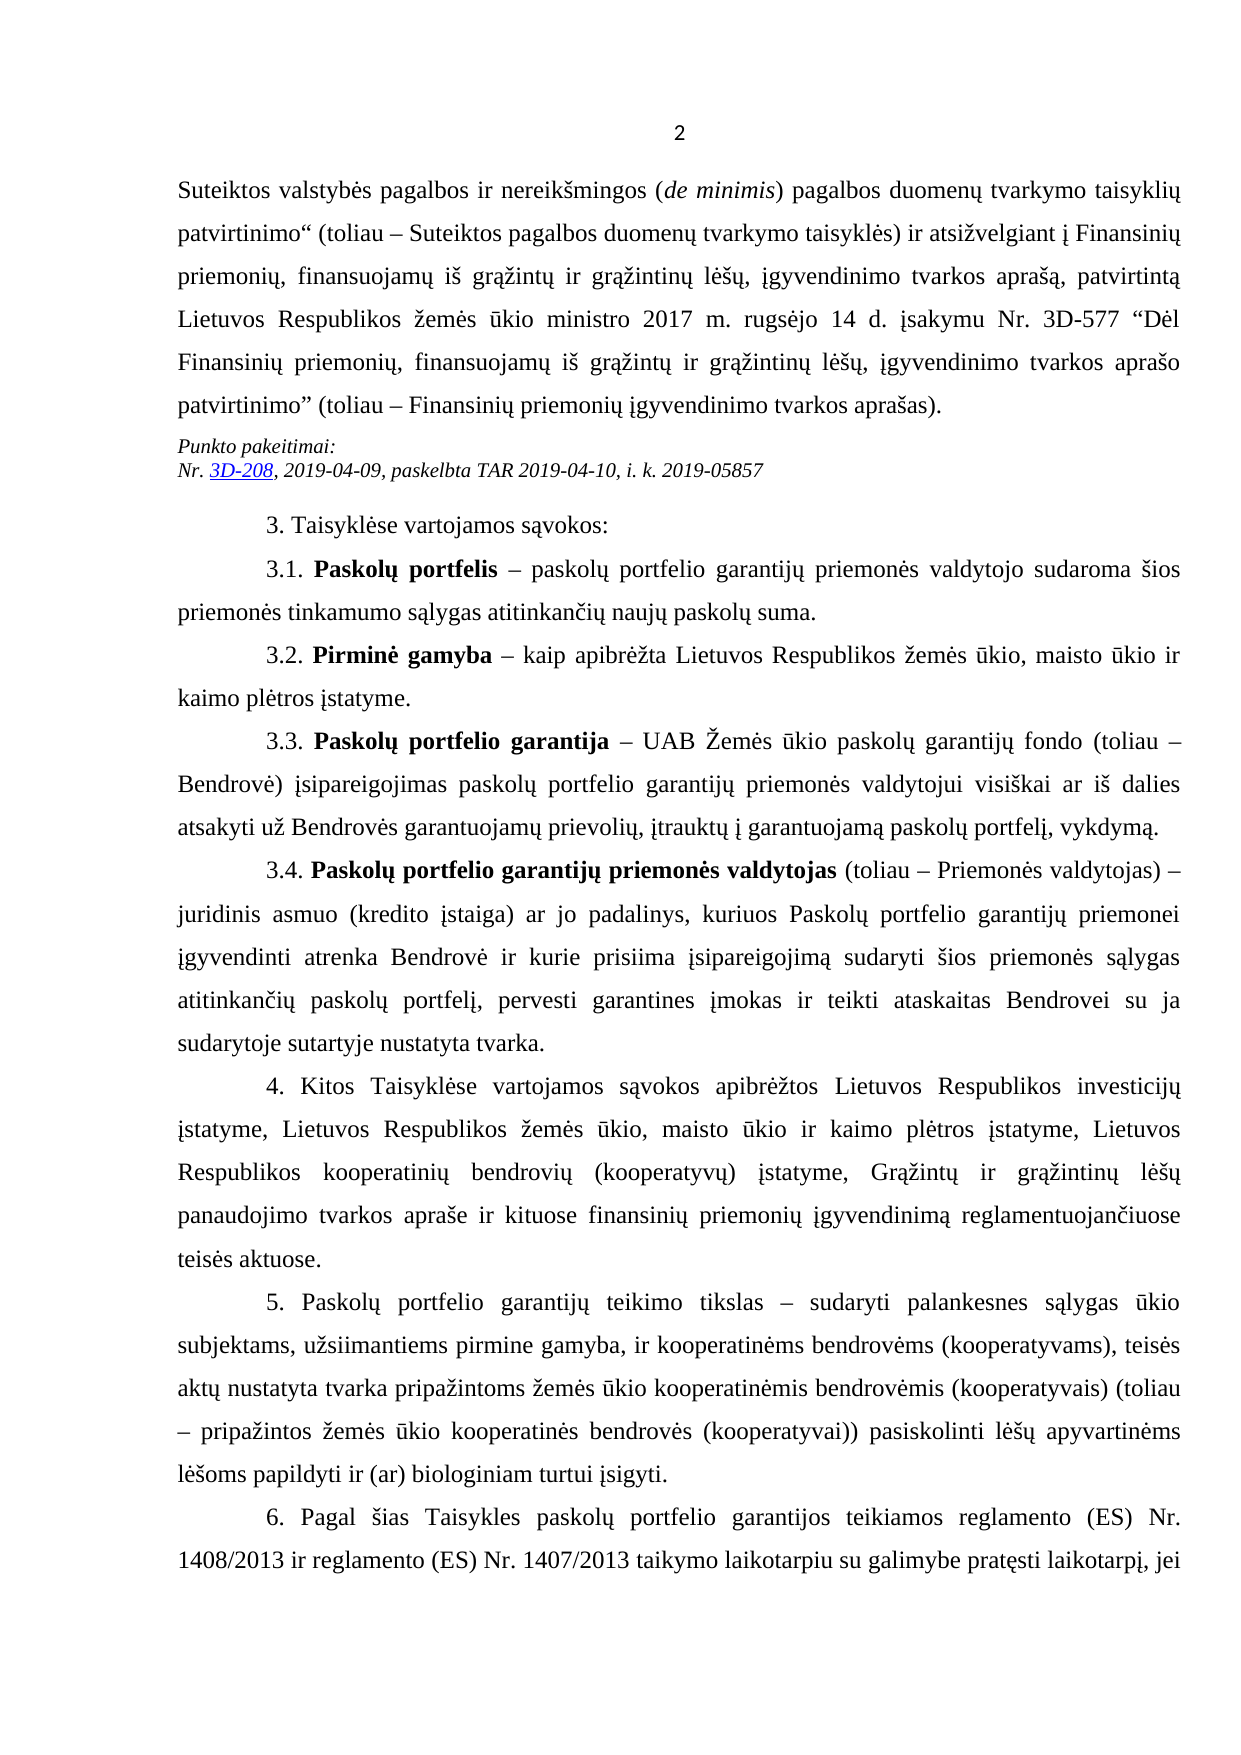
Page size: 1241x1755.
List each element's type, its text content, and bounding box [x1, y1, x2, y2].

text 3.1. Paskolų portfelis – paskolų portfelio garantijų priemonės valdytojo sudaroma šios priemonės tinkamumo sąlygas atitinkančių naujų paskolų suma. [177, 554, 1181, 626]
text Nr. 3D-208, 2019-04-09, paskelbta TAR 2019-04-10, i. k. 2019-05857 [177, 458, 1181, 482]
text 6. Pagal šias Taisykles paskolų portfelio garantijos teikiamos reglamento (ES) Nr. 1408/2013 ir reglamento (ES) Nr. 1407/2013 taikymo laikotarpiu su galimybe pratęsti laikotarpį, jei [177, 1502, 1181, 1574]
text 3.4. Paskolų portfelio garantijų priemonės valdytojas (toliau – Priemonės valdytojas) – juridinis asmuo (kredito įstaiga) ar jo padalinys, kuriuos Paskolų portfelio garantijų priemonei įgyvendinti atrenka Bendrovė ir kurie prisiima įsipareigojimą sudaryti šios priemonės sąlygas atitinkančių paskolų portfelį, pervesti garantines įmokas ir teikti ataskaitas Bendrovei su ja sudarytoje sutartyje nustatyta tvarka. [177, 856, 1181, 1057]
text 5. Paskolų portfelio garantijų teikimo tikslas – sudaryti palankesnes sąlygas ūkio subjektams, užsiimantiems pirmine gamyba, ir kooperatinėms bendrovėms (kooperatyvams), teisės aktų nustatyta tvarka pripažintoms žemės ūkio kooperatinėmis bendrovėmis (kooperatyvais) (toliau – pripažintos žemės ūkio kooperatinės bendrovės (kooperatyvai)) pasiskolinti lėšų apyvartinėms lėšoms papildyti ir (ar) biologiniam turtui įsigyti. [177, 1287, 1181, 1488]
text Suteiktos valstybės pagalbos ir nereikšmingos (de minimis) pagalbos duomenų tvarkymo taisyklių patvirtinimo“ (toliau – Suteiktos pagalbos duomenų tvarkymo taisyklės) ir atsižvelgiant į Finansinių priemonių, finansuojamų iš grąžintų ir grąžintinų lėšų, įgyvendinimo tvarkos aprašą, patvirtintą Lietuvos Respublikos žemės ūkio ministro 2017 m. rugsėjo 14 d. įsakymu Nr. 3D-577 “Dėl Finansinių priemonių, finansuojamų iš grąžintų ir grąžintinų lėšų, įgyvendinimo tvarkos aprašo patvirtinimo” (toliau – Finansinių priemonių įgyvendinimo tvarkos aprašas). [177, 175, 1181, 419]
text 3.2. Pirminė gamyba – kaip apibrėžta Lietuvos Respublikos žemės ūkio, maisto ūkio ir kaimo plėtros įstatyme. [177, 640, 1181, 712]
text 3.3. Paskolų portfelio garantija – UAB Žemės ūkio paskolų garantijų fondo (toliau – Bendrovė) įsipareigojimas paskolų portfelio garantijų priemonės valdytojui visiškai ar iš dalies atsakyti už Bendrovės garantuojamų prievolių, įtrauktų į garantuojamą paskolų portfelį, vykdymą. [177, 726, 1181, 841]
text 3. Taisyklėse vartojamos sąvokos: [177, 511, 1181, 539]
text Punkto pakeitimai: [177, 434, 1181, 458]
text 4. Kitos Taisyklėse vartojamos sąvokos apibrėžtos Lietuvos Respublikos investicijų įstatyme, Lietuvos Respublikos žemės ūkio, maisto ūkio ir kaimo plėtros įstatyme, Lietuvos Respublikos kooperatinių bendrovių (kooperatyvų) įstatyme, Grąžintų ir grąžintinų lėšų panaudojimo tvarkos apraše ir kituose finansinių priemonių įgyvendinimą reglamentuojančiuose teisės aktuose. [177, 1071, 1181, 1272]
